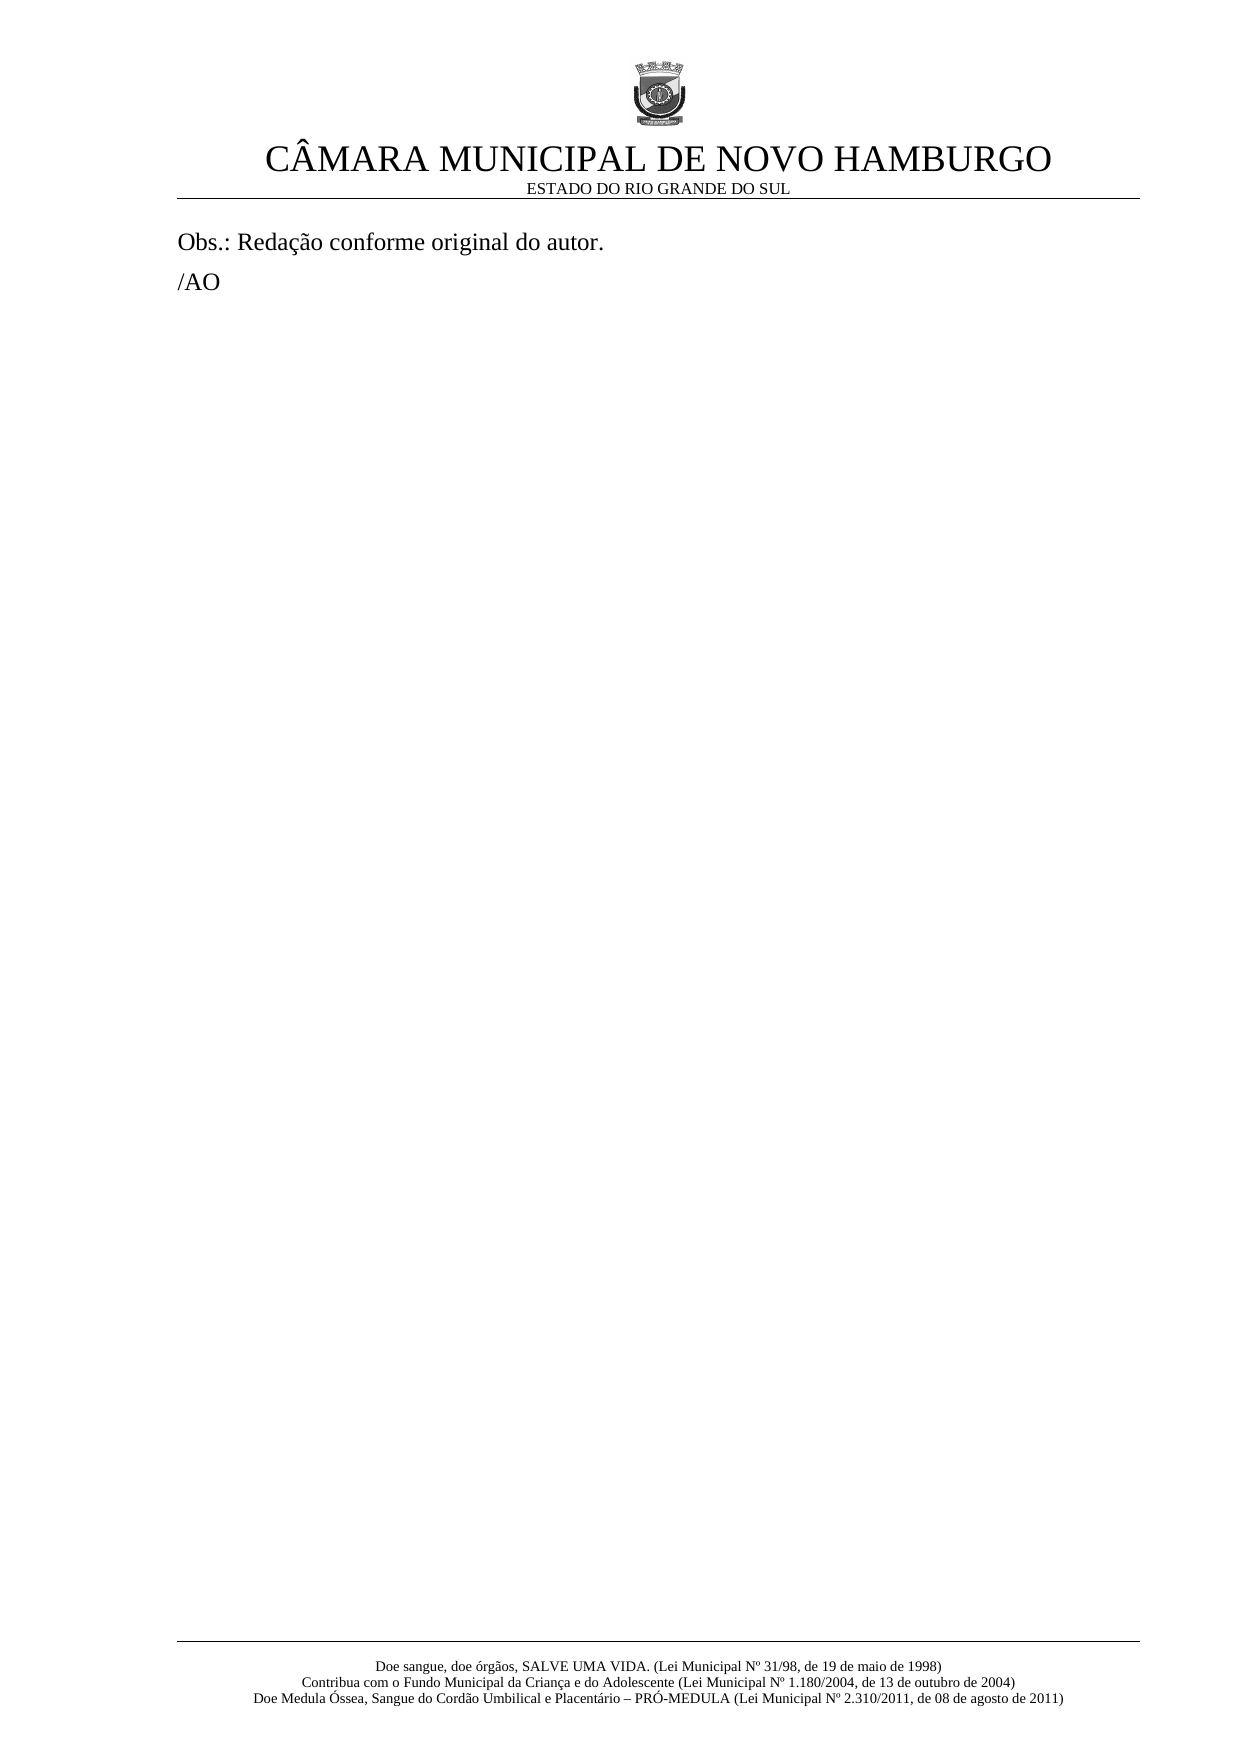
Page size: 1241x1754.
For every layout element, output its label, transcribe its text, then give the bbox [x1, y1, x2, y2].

text /AO [177, 268, 1140, 296]
text Obs.: Redação conforme original do autor. [177, 228, 1140, 256]
